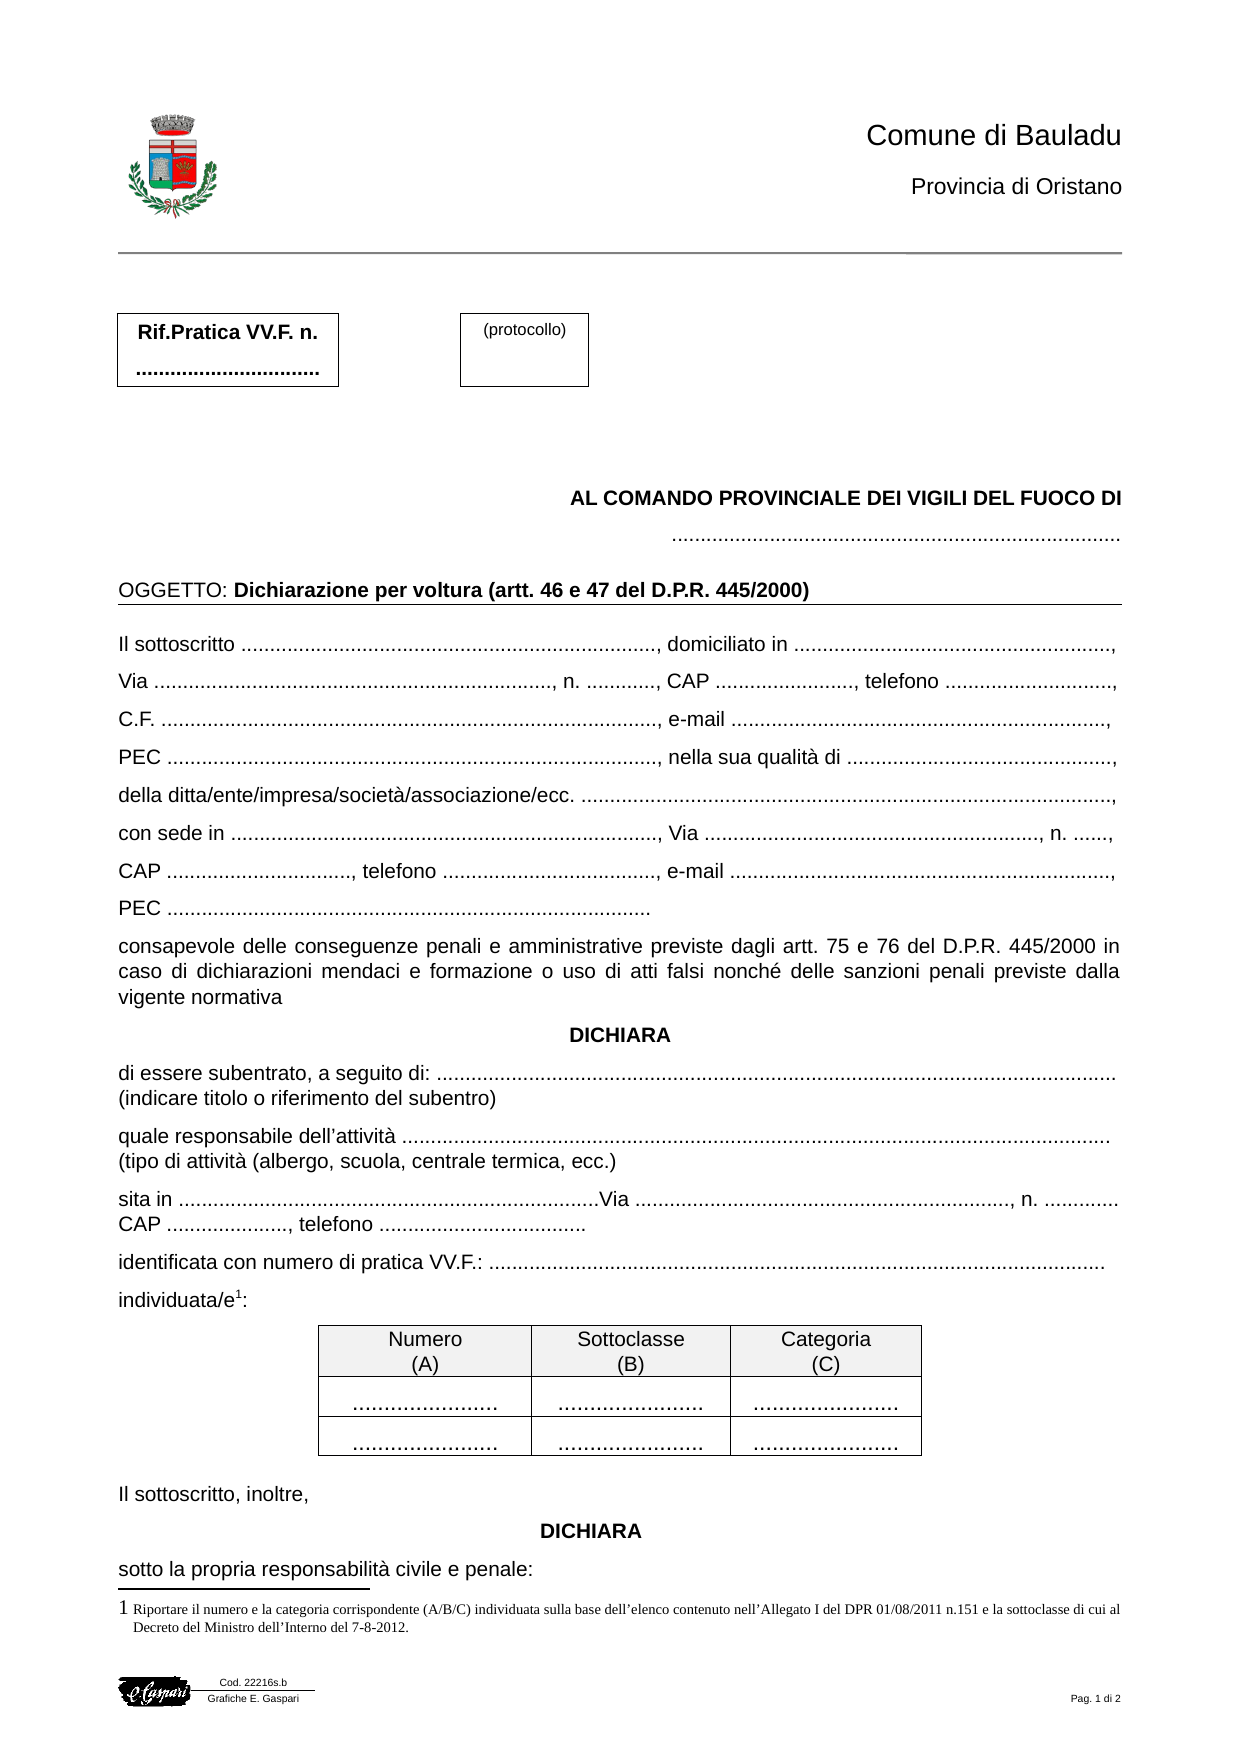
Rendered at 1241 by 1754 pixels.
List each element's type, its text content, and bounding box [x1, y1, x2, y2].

text Il sottoscritto, inoltre, [118, 1481, 1063, 1505]
text consapevole delle conseguenze penali e amministrative previste dagli artt. 75 e 76 del D.P.R. 445/2000 in caso di dichiarazioni mendaci e formazione o uso di atti falsi nonché delle sanzioni penali previste dalla vigente normativa [118, 934, 1122, 1009]
table_header (protocollo) [461, 314, 588, 386]
text PEC .................................................................................... [118, 896, 1122, 920]
text .............................................................................. [118, 522, 1122, 546]
text della ditta/ente/impresa/società/associazione/ecc. ............................................................................................, [118, 783, 1122, 807]
picture [117, 1675, 191, 1707]
table_cell ....................... [731, 1417, 921, 1455]
text Comune di Bauladu [224, 118, 1122, 152]
table_cell ....................... [532, 1417, 730, 1455]
table_header Sottoclasse (B) [532, 1326, 730, 1376]
text identificata con numero di pratica VV.F.: ........................................................................................................... [118, 1250, 1122, 1274]
text Provincia di Oristano [224, 173, 1122, 200]
text DICHIARA [118, 1519, 1064, 1543]
text quale responsabile dell’attività ........................................................................................................................... (tipo di attività (albergo, scuola, centrale termica, ecc.) [118, 1123, 1122, 1173]
text AL COMANDO PROVINCIALE DEI VIGILI DEL FUOCO DI [118, 486, 1122, 509]
text DICHIARA [118, 1022, 1122, 1046]
text Il sottoscritto ........................................................................, domiciliato in ......................................................., [118, 632, 1122, 656]
text Riportare il numero e la categoria corrispondente (A/B/C) individuata sulla base dell’elenco contenuto nell’Allegato I del DPR 01/08/2011 n.151 e la sottoclasse di cui al Decreto del Ministro dell’Interno del 7-8-2012. [118, 1595, 1122, 1636]
text PEC ....................................................................................., nella sua qualità di .............................................., [118, 745, 1122, 769]
table_cell ....................... [319, 1417, 531, 1455]
text OGGETTO: Dichiarazione per voltura (artt. 46 e 47 del D.P.R. 445/2000) [118, 578, 1122, 604]
table_cell ....................... [319, 1377, 531, 1416]
table_header Rif.Pratica VV.F. n. ................................ [118, 314, 338, 386]
table_cell ....................... [731, 1377, 921, 1416]
text sotto la propria responsabilità civile e penale: [118, 1557, 1107, 1581]
table_header [339, 313, 460, 386]
table_header Categoria (C) [731, 1326, 921, 1376]
text C.F. ......................................................................................, e-mail ................................................................., [118, 707, 1122, 731]
table_cell ....................... [532, 1377, 730, 1416]
picture [122, 87, 224, 219]
text Via ....................................................................., n. ............, CAP ........................, telefono ............................., [118, 669, 1122, 693]
text individuata/e: [118, 1287, 1122, 1311]
table_header Numero (A) [319, 1326, 531, 1376]
text con sede in .........................................................................., Via .........................................................., n. ......, [118, 821, 1122, 844]
text di essere subentrato, a seguito di: ...................................................................................................................... (indicare titolo o riferimento del subentro) [118, 1060, 1122, 1109]
text sita in .........................................................................Via ................................................................., n. ............. CAP ....................., telefono .................................... [118, 1187, 1122, 1236]
text CAP ................................, telefono ....................................., e-mail .................................................................., [118, 858, 1122, 882]
